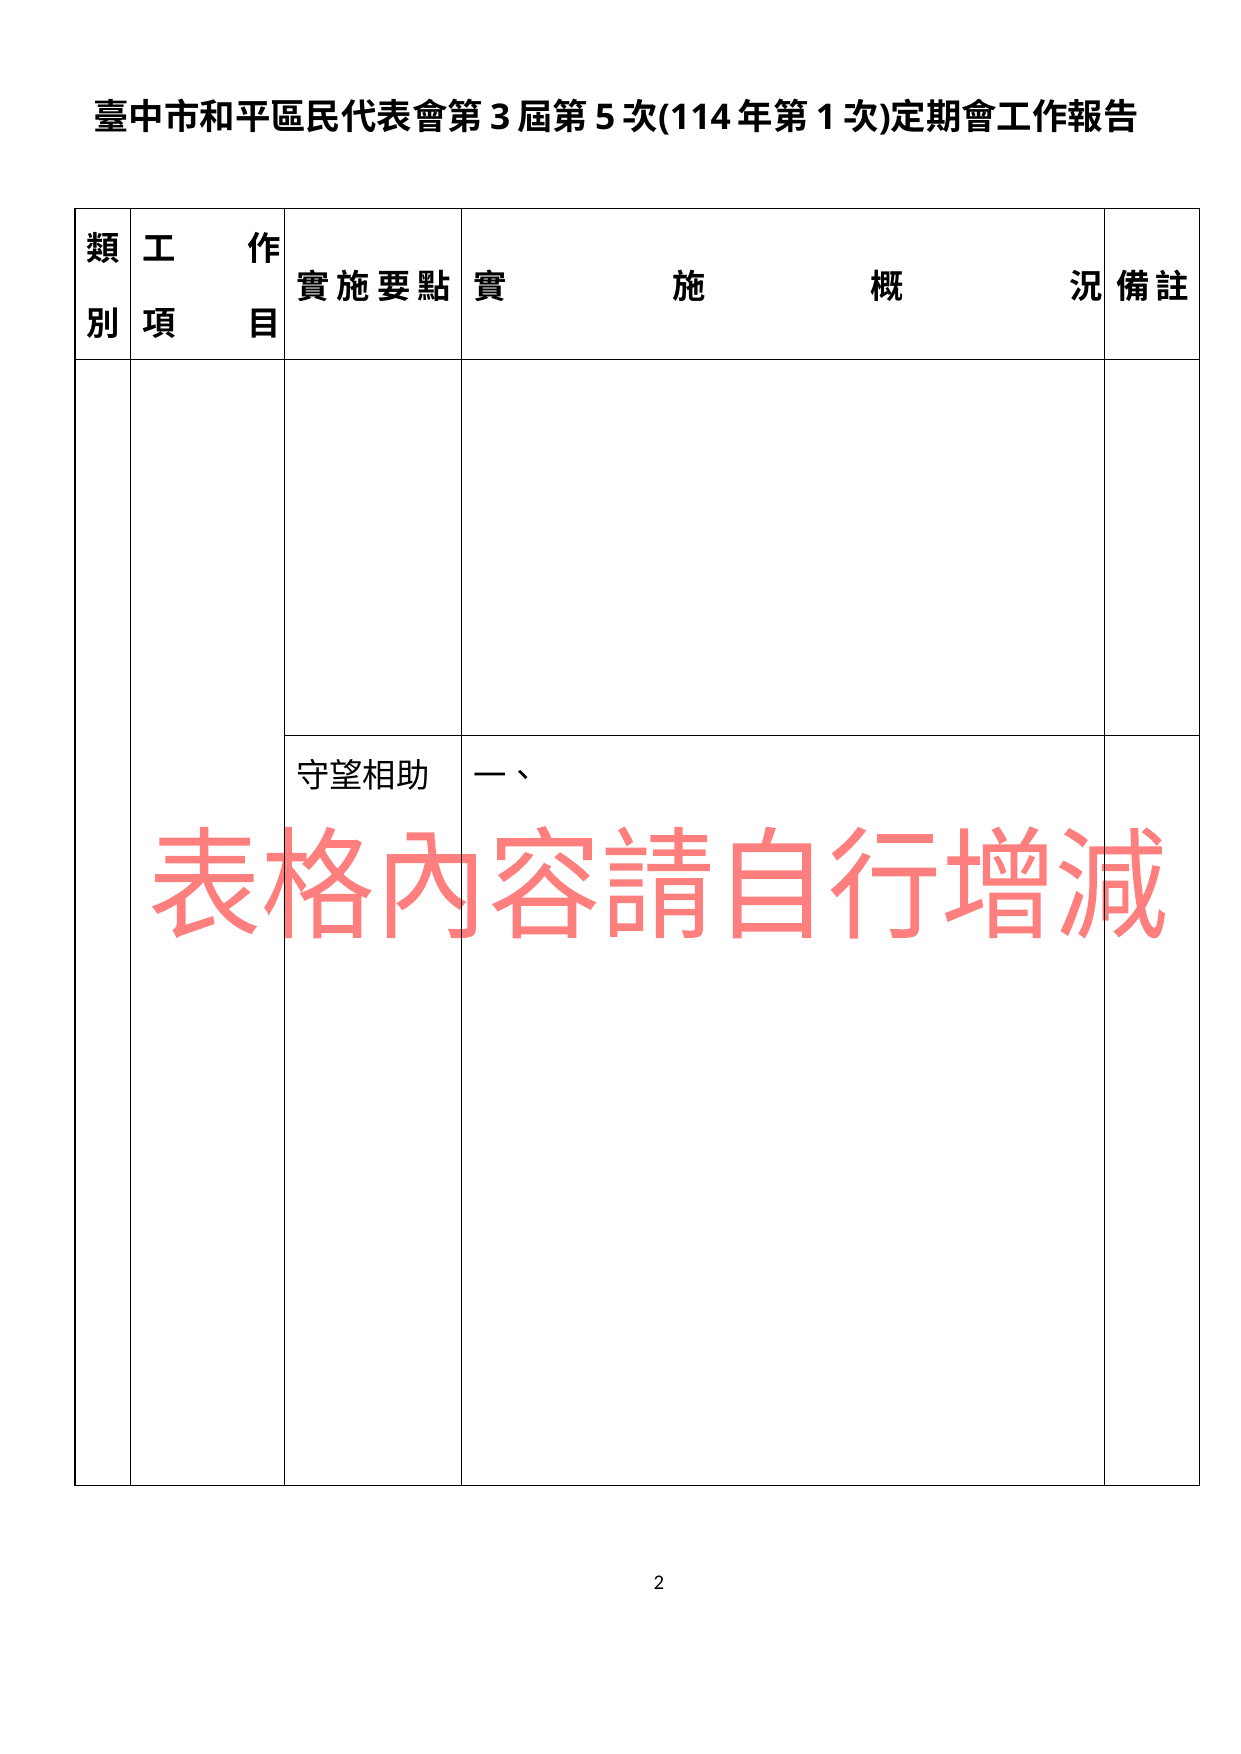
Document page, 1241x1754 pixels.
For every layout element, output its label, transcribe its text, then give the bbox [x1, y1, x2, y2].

table_header 實施概況 [462, 209, 1104, 359]
table_header 工作 項目 [131, 209, 284, 359]
table_cell [1105, 360, 1199, 735]
table_cell [285, 360, 461, 735]
table_header 類別 [76, 209, 130, 359]
table_header 備註 [1105, 209, 1199, 359]
table_cell [462, 360, 1104, 735]
table_cell [1105, 736, 1199, 1485]
table_cell [462, 736, 1104, 1485]
table_cell 守望相助 [285, 736, 461, 1485]
table_header 實施要點 [285, 209, 461, 359]
